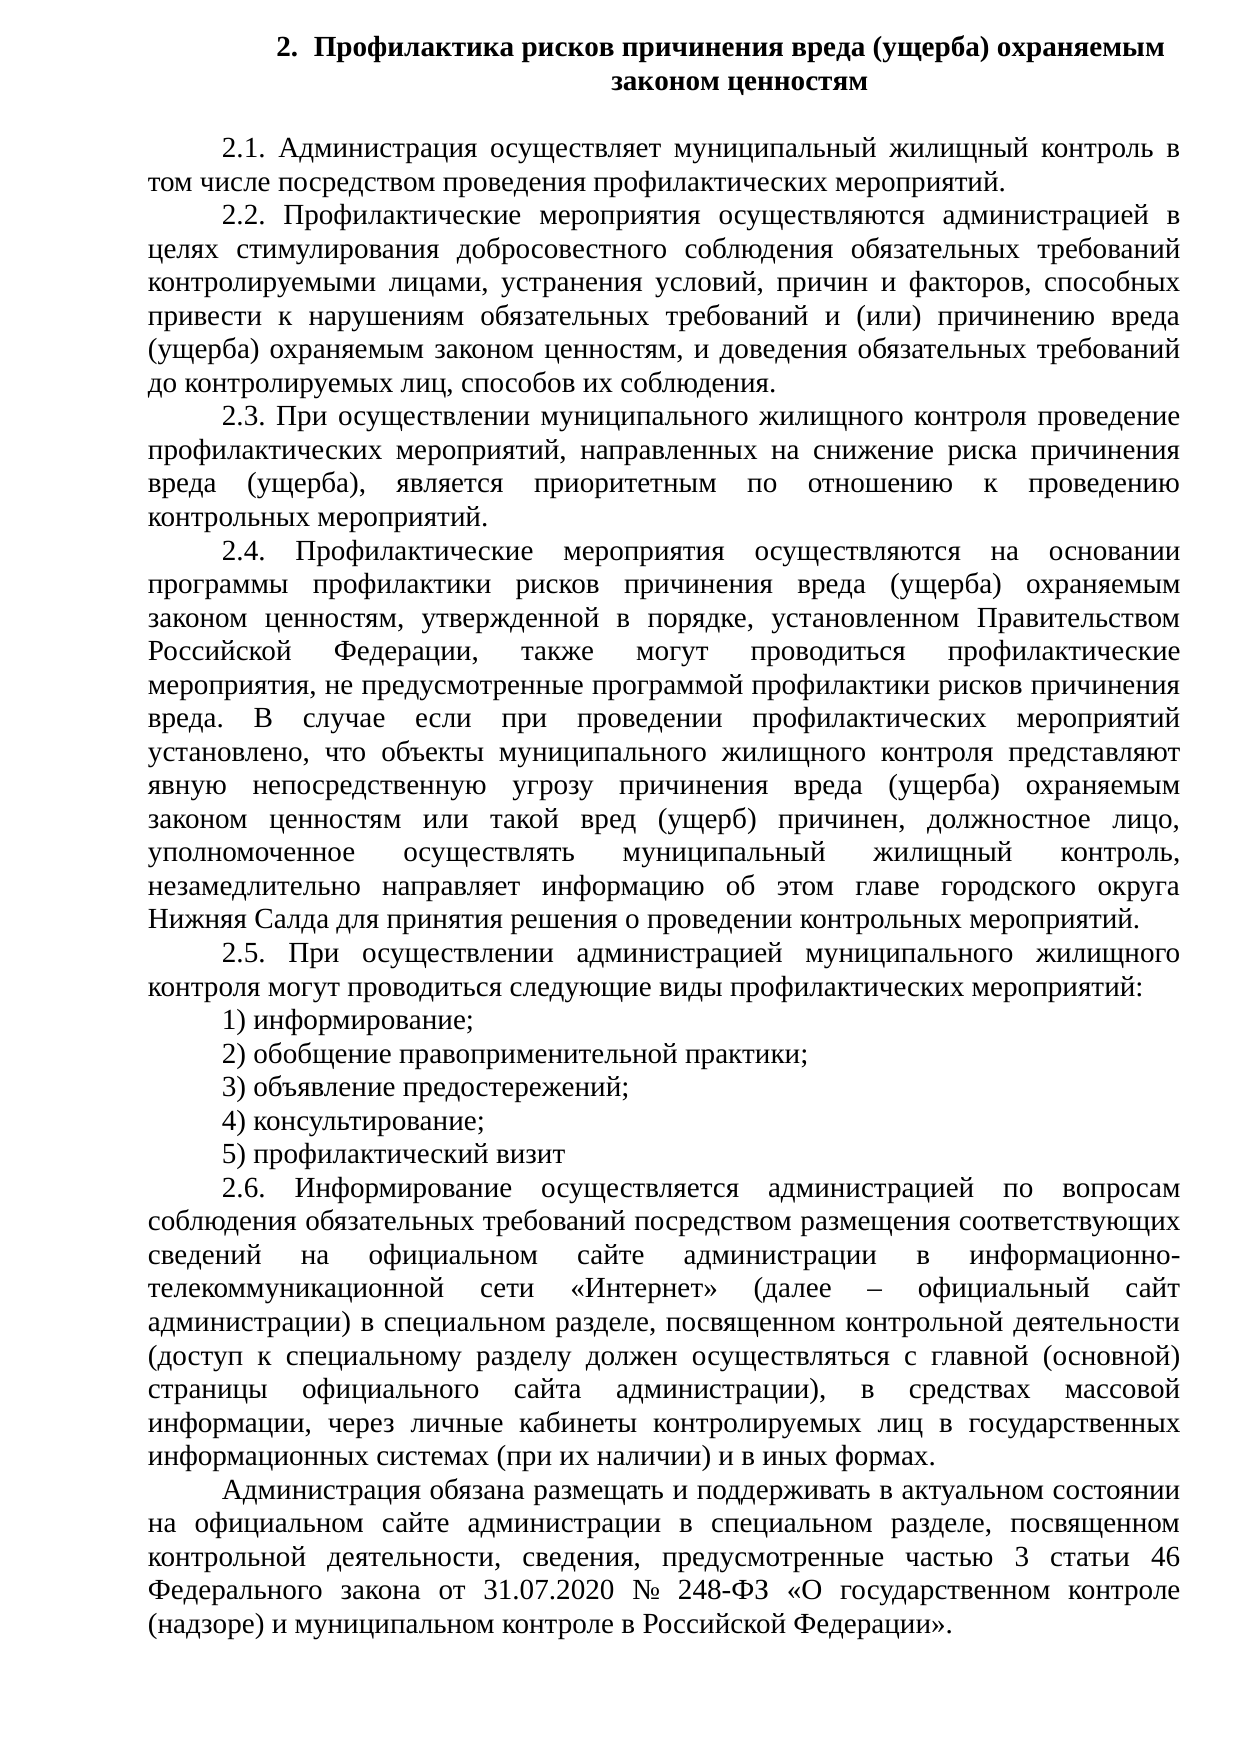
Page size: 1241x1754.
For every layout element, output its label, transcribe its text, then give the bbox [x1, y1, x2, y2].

text 2.6. Информирование осуществляется администрацией по вопросам соблюдения обязательных требований посредством размещения соответствующих сведений на официальном сайте администрации в информационно-телекоммуникационной сети «Интернет» (далее – официальный сайт администрации) в специальном разделе, посвященном контрольной деятельности (доступ к специальному разделу должен осуществляться с главной (основной) страницы официального сайта администрации), в средствах массовой информации, через личные кабинеты контролируемых лиц в государственных информационных системах (при их наличии) и в иных формах. [148, 1170, 1181, 1472]
text 2.5. При осуществлении администрацией муниципального жилищного контроля могут проводиться следующие виды профилактических мероприятий: [148, 935, 1181, 1002]
text 3) объявление предостережений; [148, 1069, 1181, 1103]
text 2.1. Администрация осуществляет муниципальный жилищный контроль в том числе посредством проведения профилактических мероприятий. [148, 130, 1181, 197]
list Профилактика рисков причинения вреда (ущерба) охраняемым законом ценностям [260, 29, 1181, 97]
text 2.3. При осуществлении муниципального жилищного контроля проведение профилактических мероприятий, направленных на снижение риска причинения вреда (ущерба), является приоритетным по отношению к проведению контрольных мероприятий. [148, 398, 1181, 533]
text 5) профилактический визит [148, 1136, 1181, 1170]
text 4) консультирование; [148, 1103, 1181, 1136]
text 2) обобщение правоприменительной практики; [148, 1036, 1181, 1069]
text 2.4. Профилактические мероприятия осуществляются на основании программы профилактики рисков причинения вреда (ущерба) охраняемым законом ценностям, утвержденной в порядке, установленном Правительством Российской Федерации, также могут проводиться профилактические мероприятия, не предусмотренные программой профилактики рисков причинения вреда. В случае если при проведении профилактических мероприятий установлено, что объекты муниципального жилищного контроля представляют явную непосредственную угрозу причинения вреда (ущерба) охраняемым законом ценностям или такой вред (ущерб) причинен, должностное лицо, уполномоченное осуществлять муниципальный жилищный контроль, незамедлительно направляет информацию об этом главе городского округа Нижняя Салда для принятия решения о проведении контрольных мероприятий. [148, 533, 1181, 935]
text Администрация обязана размещать и поддерживать в актуальном состоянии на официальном сайте администрации в специальном разделе, посвященном контрольной деятельности, сведения, предусмотренные частью 3 статьи 46 Федерального закона от 31.07.2020 № 248-ФЗ «О государственном контроле (надзоре) и муниципальном контроле в Российской Федерации». [148, 1472, 1181, 1639]
text 2.2. Профилактические мероприятия осуществляются администрацией в целях стимулирования добросовестного соблюдения обязательных требований контролируемыми лицами, устранения условий, причин и факторов, способных привести к нарушениям обязательных требований и (или) причинению вреда (ущерба) охраняемым законом ценностям, и доведения обязательных требований до контролируемых лиц, способов их соблюдения. [148, 197, 1181, 398]
text 1) информирование; [148, 1002, 1181, 1036]
